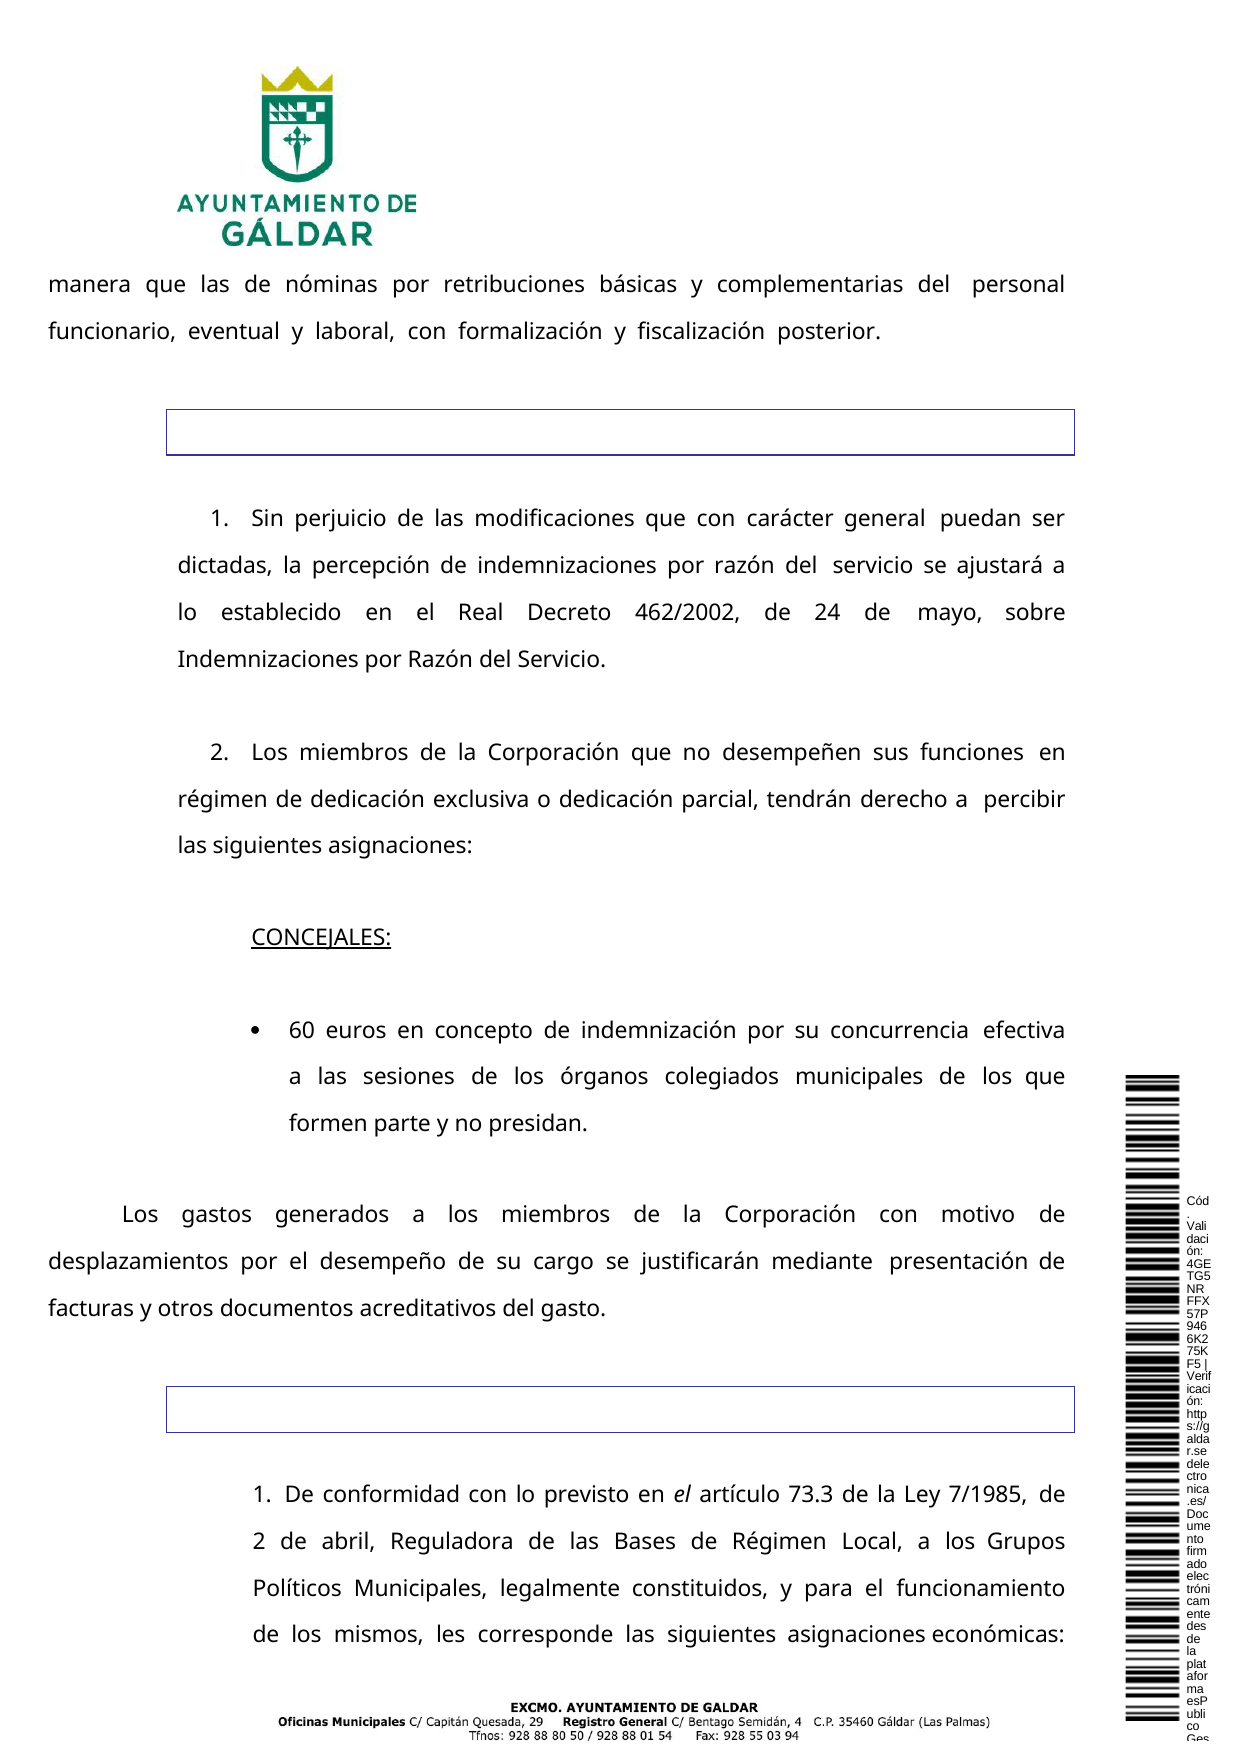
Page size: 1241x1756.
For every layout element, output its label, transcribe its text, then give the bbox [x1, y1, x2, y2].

text BASE 41. Aportaciones a los Grupos Políticos Municipales [178, 1389, 1074, 1420]
list 60 euros en concepto de indemnización por su concurrencia efectiva a las sesiones de los órganos colegiados municipales de los que formen parte y no presidan. [251, 1014, 1066, 1138]
text BASE 40. Indemnizaciones por razón del servicio. [178, 412, 1074, 443]
text Cód. Validación: 4GETG5NRFFX57P9466K275KF5 | Verificación: https://galdar.sedelectronica.es/ Documento firmado electrónicamente desde la plataforma esPublico Gestiona | Página 54 de 95 [1186, 1196, 1212, 1741]
text Los gastos generados a los miembros de la Corporación con motivo de desplazamientos por el desempeño de su cargo se justificarán mediante presentación de facturas y otros documentos acreditativos del gasto. [48, 1198, 1066, 1323]
text CONCEJALES: [251, 921, 1195, 952]
list Los miembros de la Corporación que no desempeñen sus funciones en régimen de dedicación exclusiva o dedicación parcial, tendrán derecho a percibir las siguientes asignaciones: [136, 736, 1066, 860]
list Sin perjuicio de las modificaciones que con carácter general puedan ser dictadas, la percepción de indemnizaciones por razón del servicio se ajustará a lo establecido en el Real Decreto 462/2002, de 24 de mayo, sobre Indemnizaciones por Razón del Servicio. [136, 502, 1066, 674]
text manera que las de nóminas por retribuciones básicas y complementarias del personal funcionario, eventual y laboral, con formalización y fiscalización posterior. [48, 268, 1065, 346]
text 1. De conformidad con lo previsto en el artículo 73.3 de la Ley 7/1985, de 2 de abril, Reguladora de las Bases de Régimen Local, a los Grupos Políticos Municipales, legalmente constituidos, y para el funcionamiento de los mismos, les corresponde las siguientes asignaciones económicas: [252, 1478, 1066, 1649]
